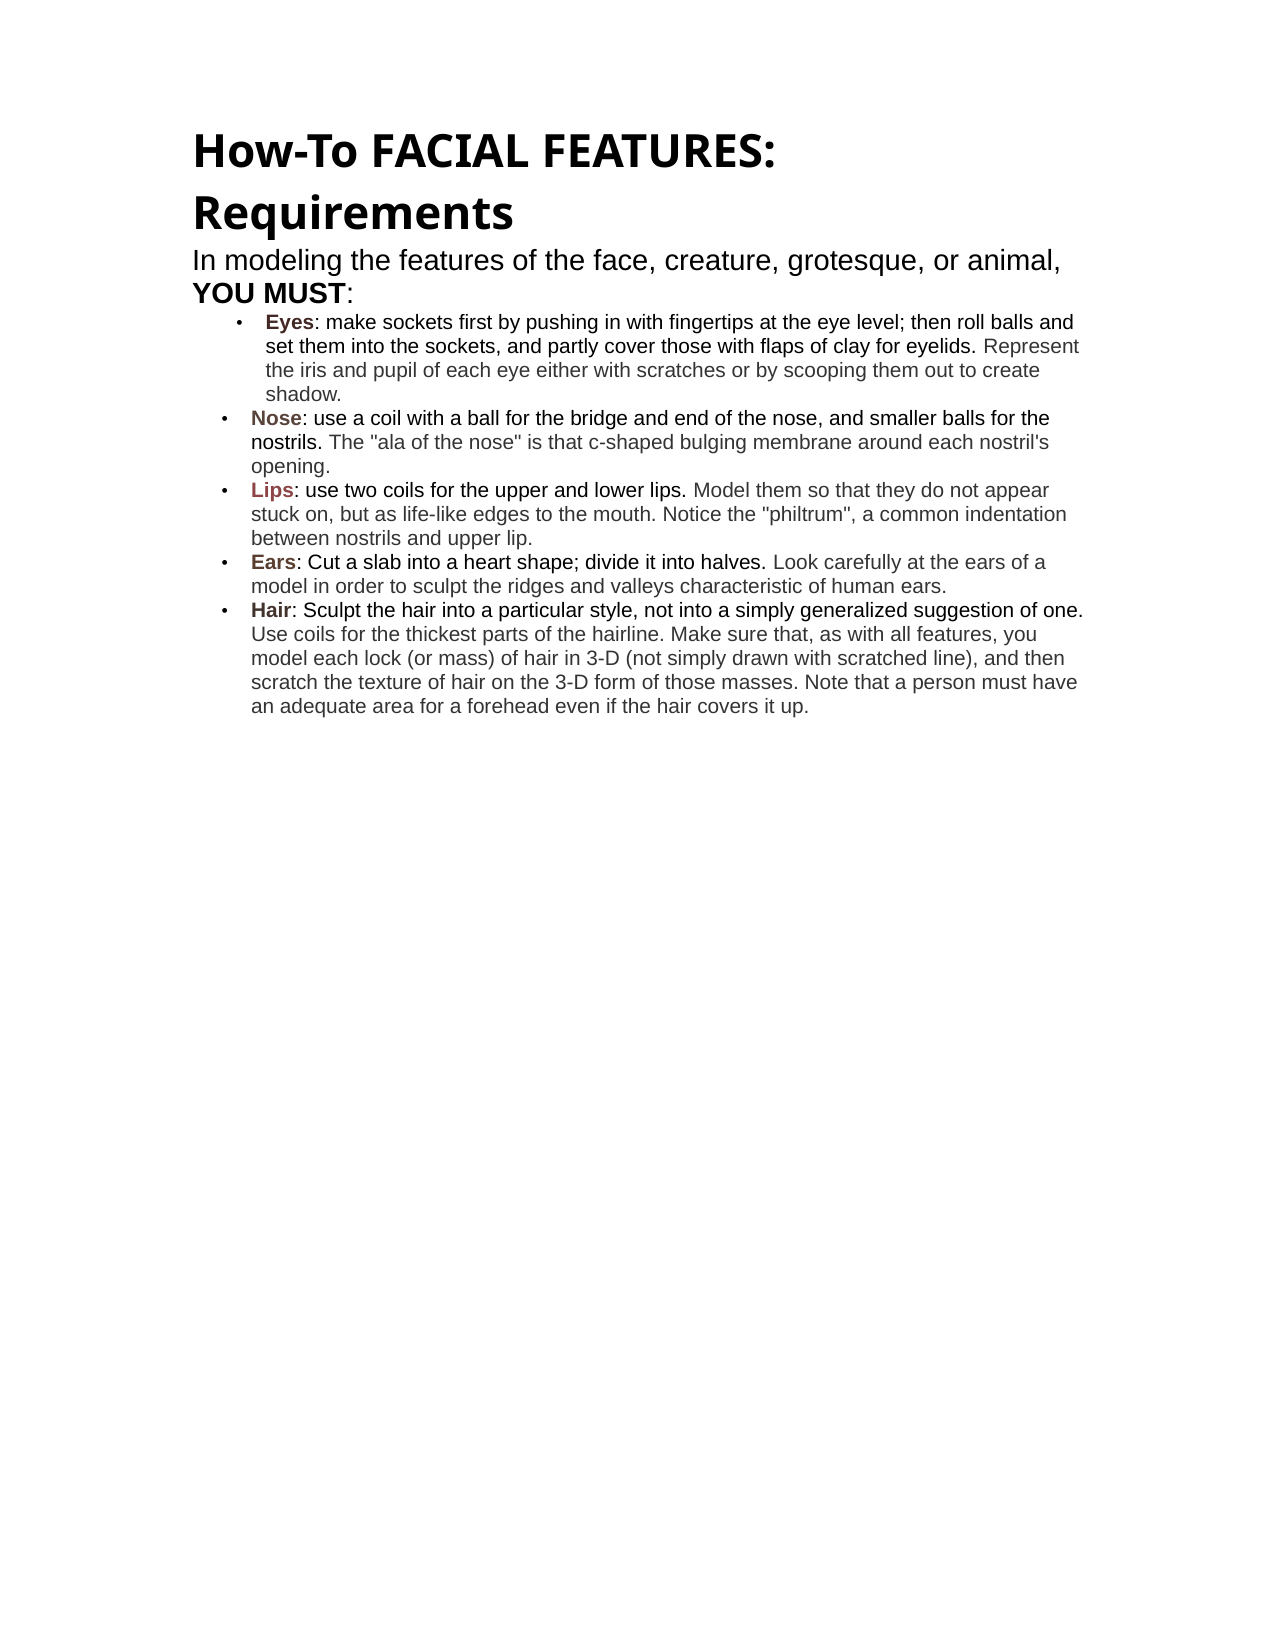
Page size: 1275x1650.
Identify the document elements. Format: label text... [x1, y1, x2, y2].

list Lips: use two coils for the upper and lower lips. Model them so that they do not appear stuck on, but as life-like edges to the mouth. Notice the "philtrum", a common indentation between nostrils and upper lip. [221, 478, 1098, 550]
list In modeling the features of the face, creature, grotesque, or animal, YOU MUST: [162, 243, 1098, 310]
list Hair: Sculpt the hair into a particular style, not into a simply generalized suggestion of one. Use coils for the thickest parts of the hairline. Make sure that, as with all features, you model each lock (or mass) of hair in 3-D (not simply drawn with scratched line), and then scratch the texture of hair on the 3-D form of those masses. Note that a person must have an adequate area for a forehead even if the hair covers it up. [221, 598, 1098, 718]
list Eyes: make sockets first by pushing in with fingertips at the eye level; then roll balls and set them into the sockets, and partly cover those with flaps of clay for eyelids. Represent the iris and pupil of each eye either with scratches or by scooping them out to create shadow. [236, 310, 1098, 406]
list Nose: use a coil with a ball for the bridge and end of the nose, and smaller balls for the nostrils. The "ala of the nose" is that c-shaped bulging membrane around each nostril's opening. [221, 406, 1098, 478]
list Ears: Cut a slab into a heart shape; divide it into halves. Look carefully at the ears of a model in order to sculpt the ridges and valleys characteristic of human ears. [221, 550, 1098, 598]
list How-To FACIAL FEATURES: Requirements [162, 118, 1098, 243]
